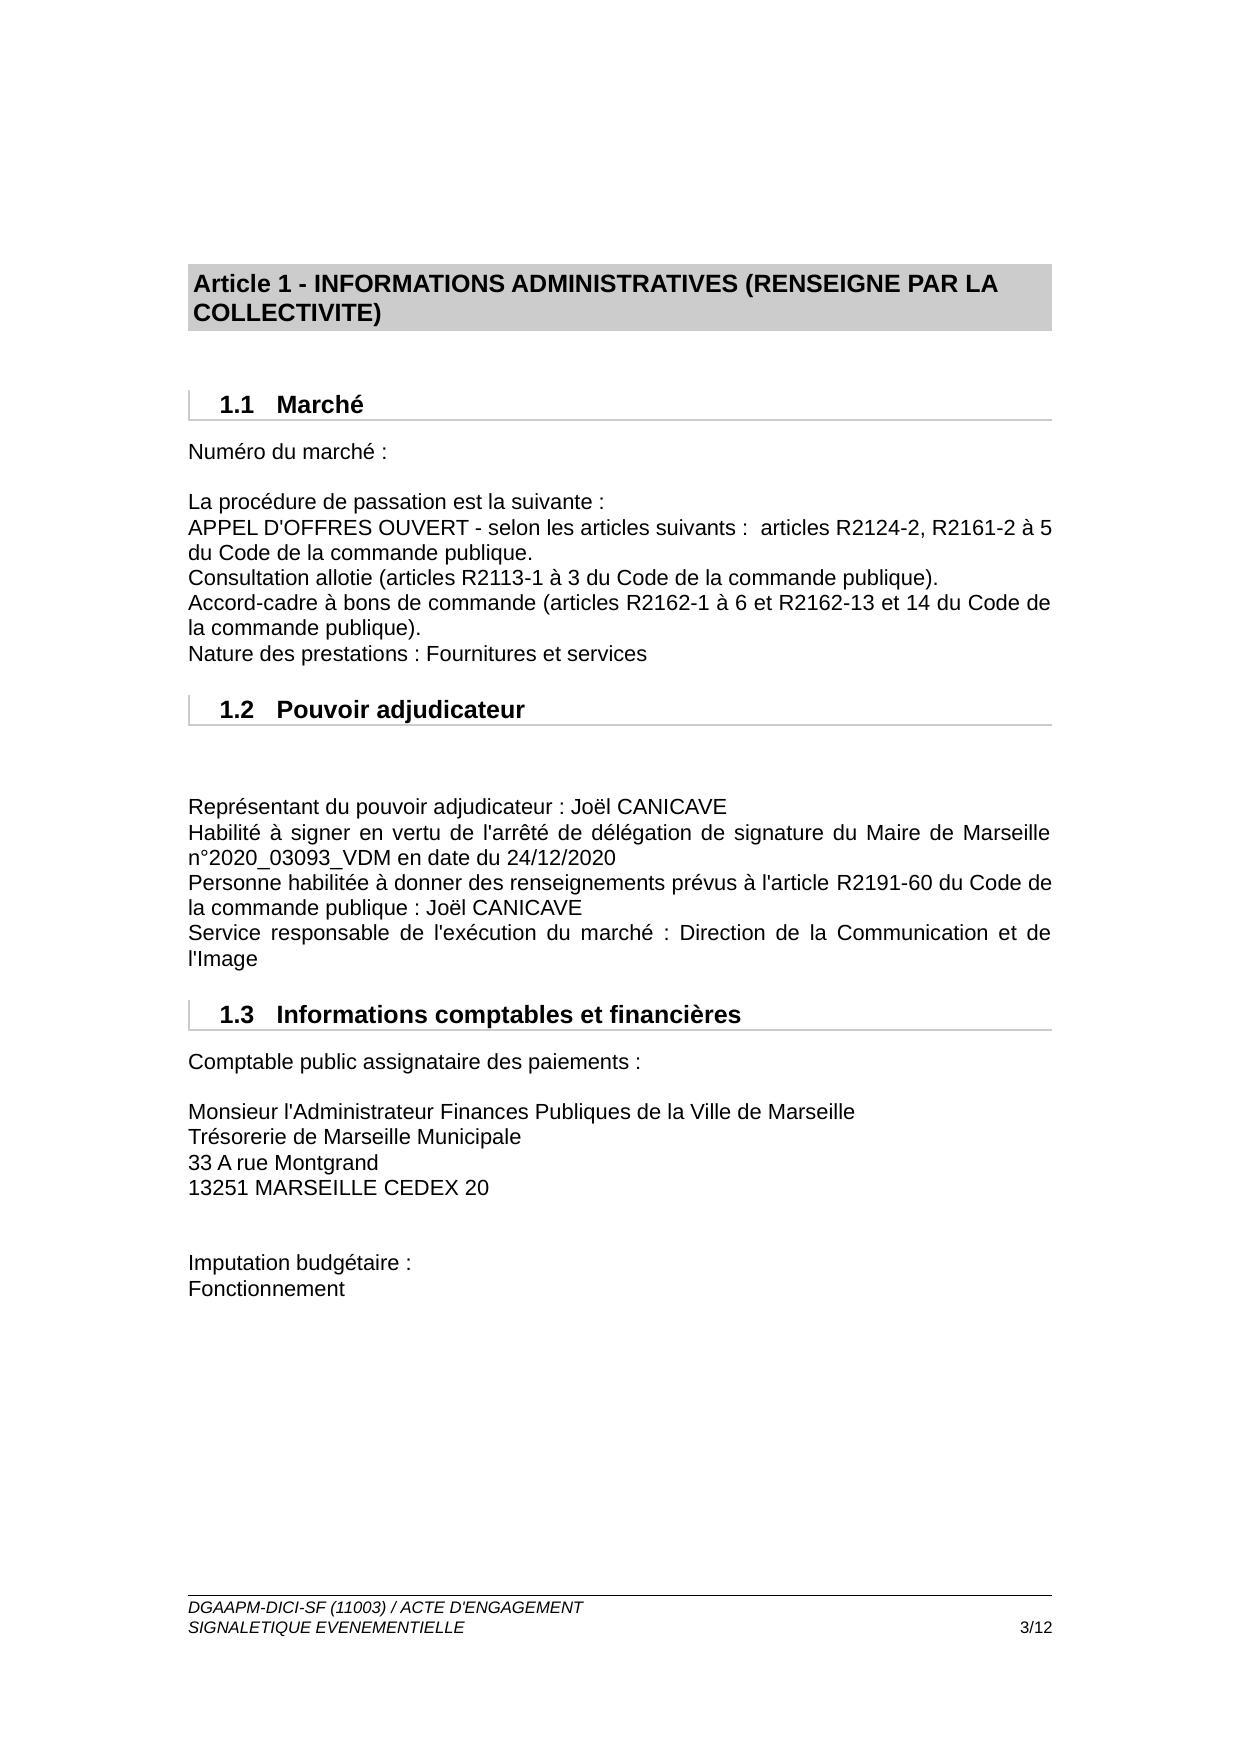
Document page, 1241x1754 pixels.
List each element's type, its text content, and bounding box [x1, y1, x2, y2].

text APPEL D'OFFRES OUVERT - selon les articles suivants : articles R2124-2, R2161-2 à 5 du Code de la commande publique. [188, 514, 1052, 565]
text La procédure de passation est la suivante : [188, 489, 1052, 514]
text Accord-cadre à bons de commande (articles R2162-1 à 6 et R2162-13 et 14 du Code de la commande publique). [188, 590, 1052, 641]
text Nature des prestations : Fournitures et services [188, 641, 1052, 666]
text Habilité à signer en vertu de l'arrêté de délégation de signature du Maire de Marseille n°2020_03093_VDM en date du 24/12/2020 [188, 819, 1052, 870]
subtitle Pouvoir adjudicateur [190, 695, 1052, 724]
text Trésorerie de Marseille Municipale [188, 1124, 1052, 1149]
subtitle Marché [190, 390, 1052, 419]
text Comptable public assignataire des paiements : [188, 1049, 1052, 1074]
text Imputation budgétaire : [188, 1250, 1052, 1276]
subtitle INFORMATIONS ADMINISTRATIVES (RENSEIGNE PAR LA COLLECTIVITE) [190, 266, 1050, 329]
text Fonctionnement [188, 1276, 1052, 1301]
text Numéro du marché : [188, 439, 1052, 464]
text Consultation allotie (articles R2113-1 à 3 du Code de la commande publique). [188, 565, 1052, 590]
text Personne habilitée à donner des renseignements prévus à l'article R2191-60 du Code de la commande publique : Joël CANICAVE [188, 870, 1052, 920]
subtitle Informations comptables et financières [190, 1000, 1052, 1029]
text Représentant du pouvoir adjudicateur : Joël CANICAVE [188, 794, 1052, 819]
text 33 A rue Montgrand [188, 1149, 1052, 1175]
text Monsieur l'Administrateur Finances Publiques de la Ville de Marseille [188, 1099, 1052, 1124]
text Service responsable de l'exécution du marché : Direction de la Communication et de l'Image [188, 920, 1052, 971]
text 13251 MARSEILLE CEDEX 20 [188, 1175, 1052, 1200]
